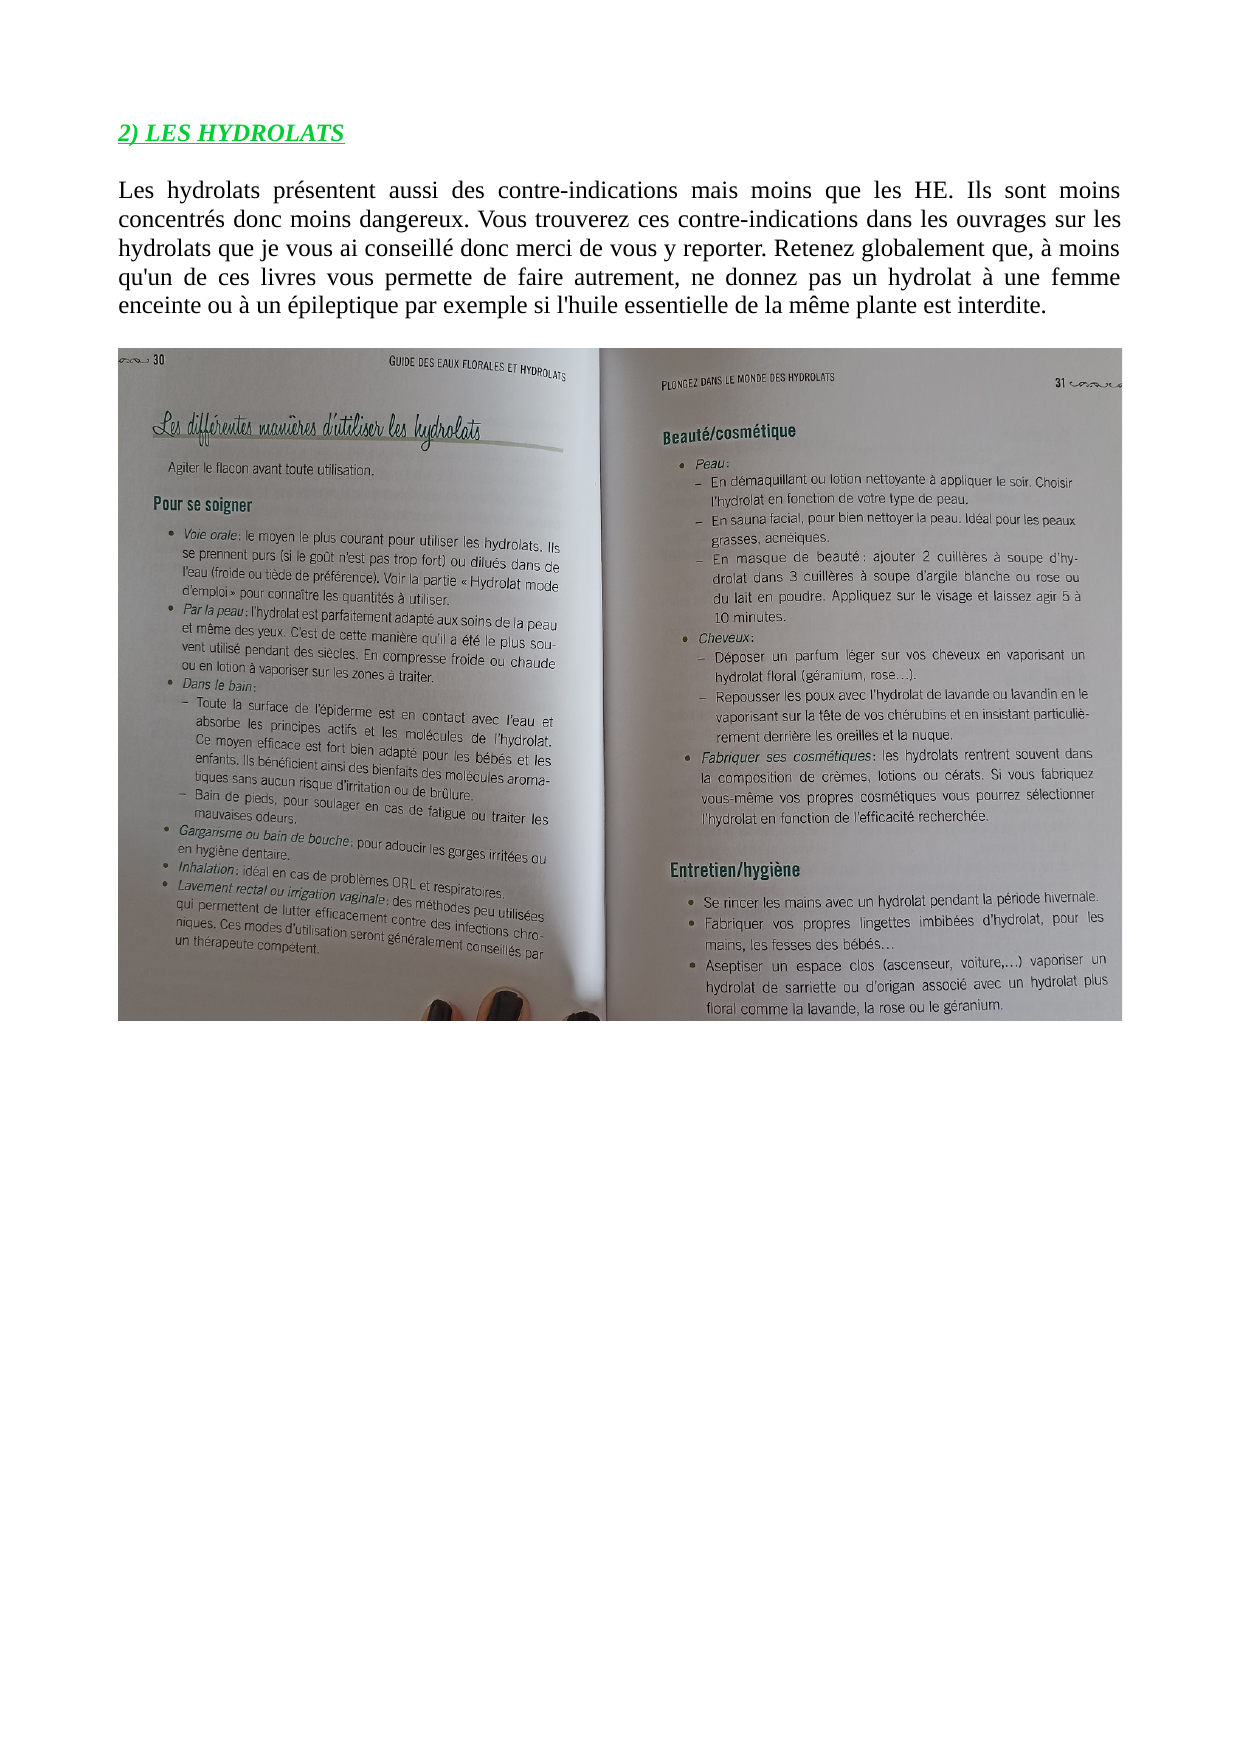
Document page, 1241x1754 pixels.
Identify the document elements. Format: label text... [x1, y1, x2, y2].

picture [118, 348, 1123, 1021]
text 2) LES HYDROLATS [118, 118, 1122, 147]
text Les hydrolats présentent aussi des contre-indications mais moins que les HE. Ils sont moins concentrés donc moins dangereux. Vous trouverez ces contre-indications dans les ouvrages sur les hydrolats que je vous ai conseillé donc merci de vous y reporter. Retenez globalement que, à moins qu'un de ces livres vous permette de faire autrement, ne donnez pas un hydrolat à une femme enceinte ou à un épileptique par exemple si l'huile essentielle de la même plante est interdite. [118, 176, 1122, 319]
